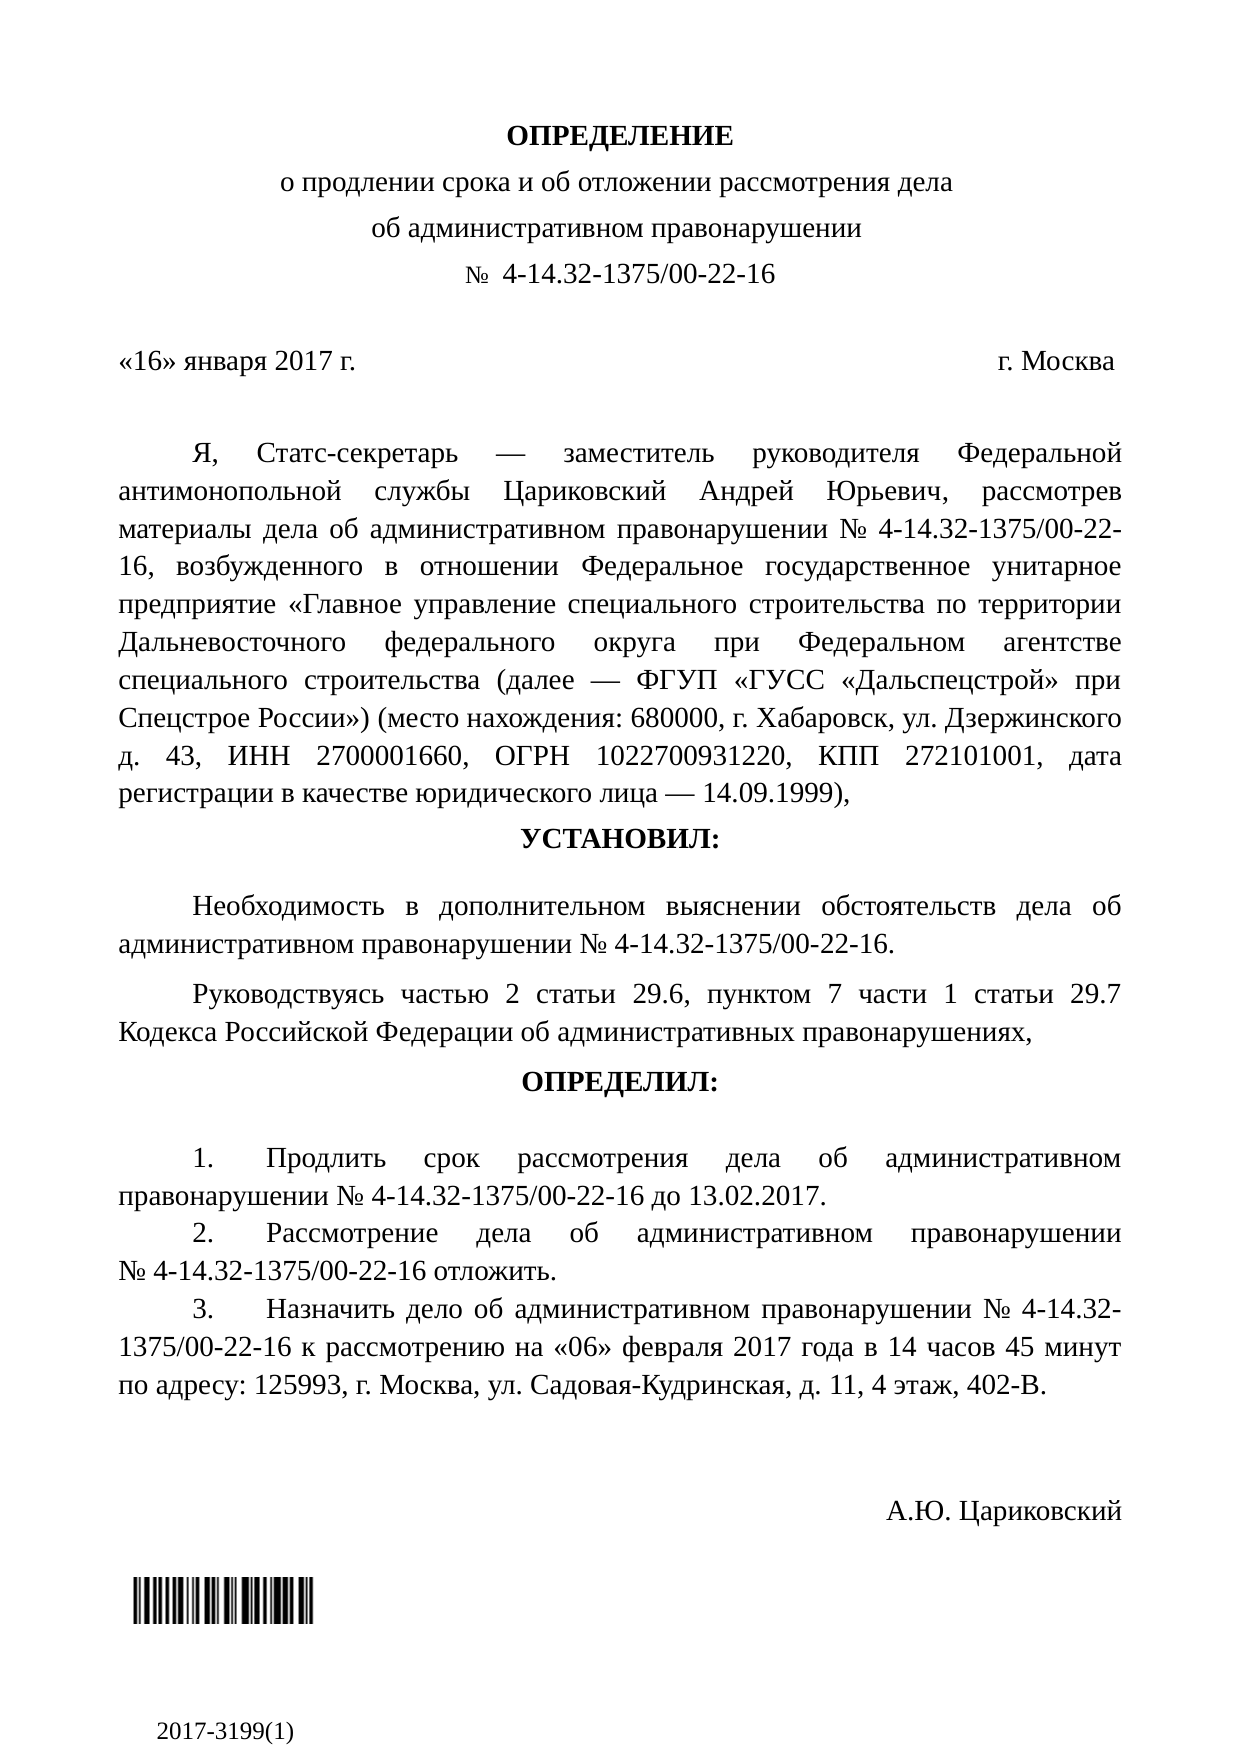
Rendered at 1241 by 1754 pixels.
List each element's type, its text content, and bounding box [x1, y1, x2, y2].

text № 4-14.32-1375/00-22-16 [118, 256, 1122, 290]
text А.Ю. Цариковский [118, 1488, 1122, 1526]
text ОПРЕДЕЛИЛ: [118, 1060, 1122, 1098]
text УСТАНОВИЛ: [118, 821, 1122, 855]
text 2. Рассмотрение дела об административном правонарушении № 4-14.32-1375/00-22-16 отложить. [118, 1211, 1122, 1287]
text «16» января 2017 г. г. Москва [118, 343, 1122, 377]
text Я, Статс-секретарь — заместитель руководителя Федеральной антимонопольной службы Цариковский Андрей Юрьевич, рассмотрев материалы дела об административном правонарушении № 4-14.32-1375/00-22-16, возбужденного в отношении Федеральное государственное унитарное предприятие «Главное управление специального строительства по территории Дальневосточного федерального округа при Федеральном агентстве специального строительства (далее — ФГУП «ГУСС «Дальспецстрой» при Спецстрое России») (место нахождения: 680000, г. Хабаровск, ул. Дзержинского д. 43, ИНН 2700001660, ОГРН 1022700931220, КПП 272101001, дата регистрации в качестве юридического лица — 14.09.1999), [118, 431, 1122, 809]
text 3. Назначить дело об административном правонарушении № 4-14.32-1375/00-22-16 к рассмотрению на «06» февраля 2017 года в 14 часов 45 минут по адресу: 125993, г. Москва, ул. Садовая-Кудринская, д. 11, 4 этаж, 402-В. [118, 1287, 1122, 1400]
text ОПРЕДЕЛЕНИЕ [118, 118, 1122, 152]
picture [118, 1577, 331, 1624]
text 1. Продлить срок рассмотрения дела об административном правонарушении № 4-14.32-1375/00-22-16 до 13.02.2017. [118, 1136, 1122, 1211]
text об административном правонарушении [118, 210, 1122, 244]
text Необходимость в дополнительном выяснении обстоятельств дела об административном правонарушении № 4-14.32-1375/00-22-16. [118, 884, 1122, 959]
text Руководствуясь частью 2 статьи 29.6, пунктом 7 части 1 статьи 29.7 Кодекса Российской Федерации об административных правонарушениях, [118, 972, 1122, 1047]
text о продлении срока и об отложении рассмотрения дела [118, 164, 1122, 198]
